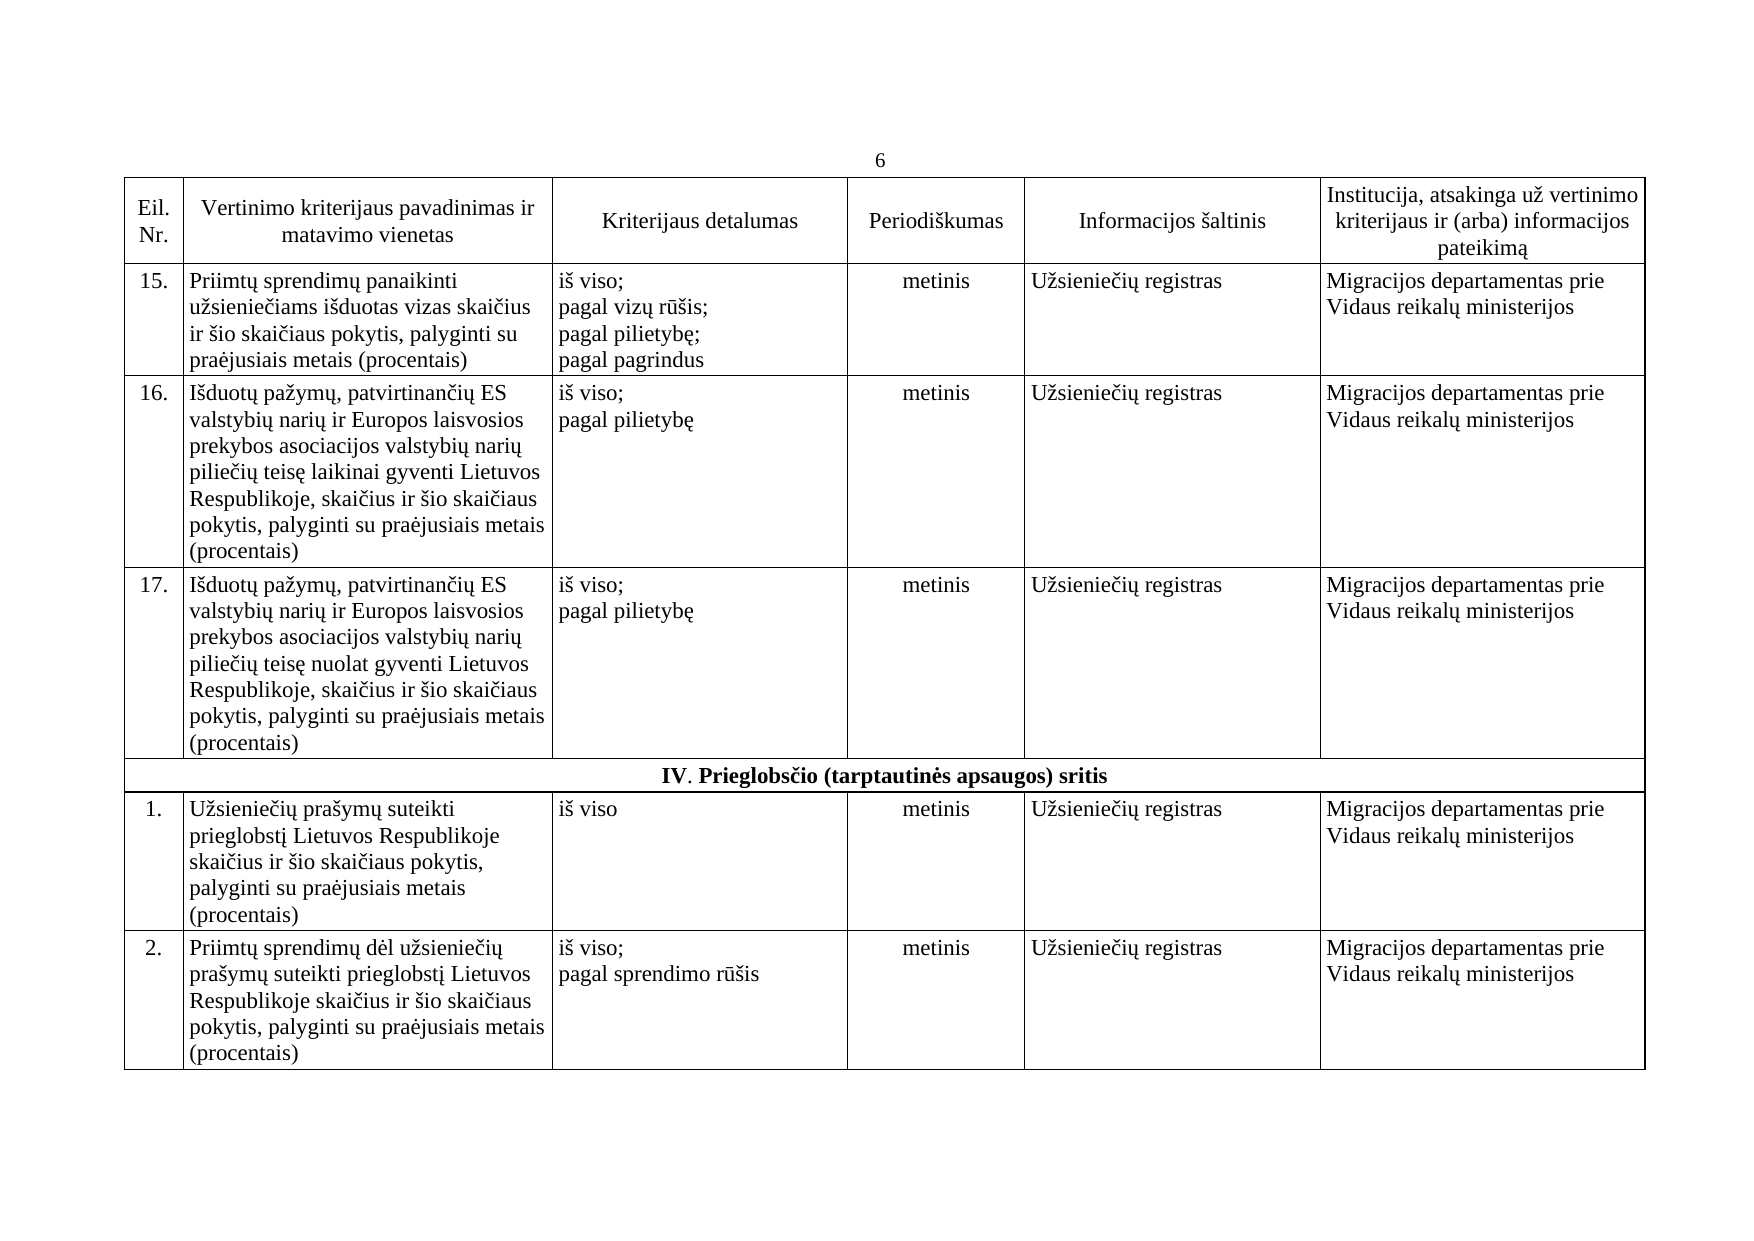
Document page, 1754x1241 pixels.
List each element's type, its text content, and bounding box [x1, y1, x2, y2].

table_header Informacijos šaltinis [1025, 178, 1320, 263]
table_cell Migracijos departamentas prie Vidaus reikalų ministerijos [1321, 264, 1644, 375]
table_cell Išduotų pažymų, patvirtinančių ES valstybių narių ir Europos laisvosios prekybos asociacijos valstybių narių piliečių teisę laikinai gyventi Lietuvos Respublikoje, skaičius ir šio skaičiaus pokytis, palyginti su praėjusiais metais (procentais) [184, 376, 552, 567]
table_cell 17. [125, 568, 183, 758]
table_cell metinis [848, 376, 1024, 567]
table_cell 15. [125, 264, 183, 375]
table_cell iš viso [553, 793, 847, 930]
table_cell iš viso; pagal pilietybę [553, 376, 847, 567]
table_cell IV. Prieglobsčio (tarptautinės apsaugos) sritis [125, 759, 1644, 791]
table_cell Priimtų sprendimų dėl užsieniečių prašymų suteikti prieglobstį Lietuvos Respublikoje skaičius ir šio skaičiaus pokytis, palyginti su praėjusiais metais (procentais) [184, 931, 552, 1069]
table_cell 1. [125, 793, 183, 930]
table_cell metinis [848, 264, 1024, 375]
table_cell Migracijos departamentas prie Vidaus reikalų ministerijos [1321, 568, 1644, 758]
table_header Eil. Nr. [125, 178, 183, 263]
table_cell iš viso; pagal vizų rūšis; pagal pilietybę; pagal pagrindus [553, 264, 847, 375]
table_cell Migracijos departamentas prie Vidaus reikalų ministerijos [1321, 931, 1644, 1069]
table_cell 2. [125, 931, 183, 1069]
table_header Vertinimo kriterijaus pavadinimas ir matavimo vienetas [184, 178, 552, 263]
table_cell metinis [848, 931, 1024, 1069]
table_cell metinis [848, 793, 1024, 930]
table_cell iš viso; pagal sprendimo rūšis [553, 931, 847, 1069]
table_cell iš viso; pagal pilietybę [553, 568, 847, 758]
table_cell Užsieniečių registras [1025, 376, 1320, 567]
table_cell 16. [125, 376, 183, 567]
table_header Periodiškumas [848, 178, 1024, 263]
table_cell Užsieniečių registras [1025, 568, 1320, 758]
table_header Institucija, atsakinga už vertinimo kriterijaus ir (arba) informacijos pateikimą [1321, 178, 1644, 263]
table_cell Užsieniečių registras [1025, 931, 1320, 1069]
table_cell Išduotų pažymų, patvirtinančių ES valstybių narių ir Europos laisvosios prekybos asociacijos valstybių narių piliečių teisę nuolat gyventi Lietuvos Respublikoje, skaičius ir šio skaičiaus pokytis, palyginti su praėjusiais metais (procentais) [184, 568, 552, 758]
table_cell metinis [848, 568, 1024, 758]
table_cell Užsieniečių prašymų suteikti prieglobstį Lietuvos Respublikoje skaičius ir šio skaičiaus pokytis, palyginti su praėjusiais metais (procentais) [184, 793, 552, 930]
table_header Kriterijaus detalumas [553, 178, 847, 263]
table_cell Priimtų sprendimų panaikinti užsieniečiams išduotas vizas skaičius ir šio skaičiaus pokytis, palyginti su praėjusiais metais (procentais) [184, 264, 552, 375]
table_cell Užsieniečių registras [1025, 793, 1320, 930]
table_cell Užsieniečių registras [1025, 264, 1320, 375]
table_cell Migracijos departamentas prie Vidaus reikalų ministerijos [1321, 793, 1644, 930]
table_cell Migracijos departamentas prie Vidaus reikalų ministerijos [1321, 376, 1644, 567]
